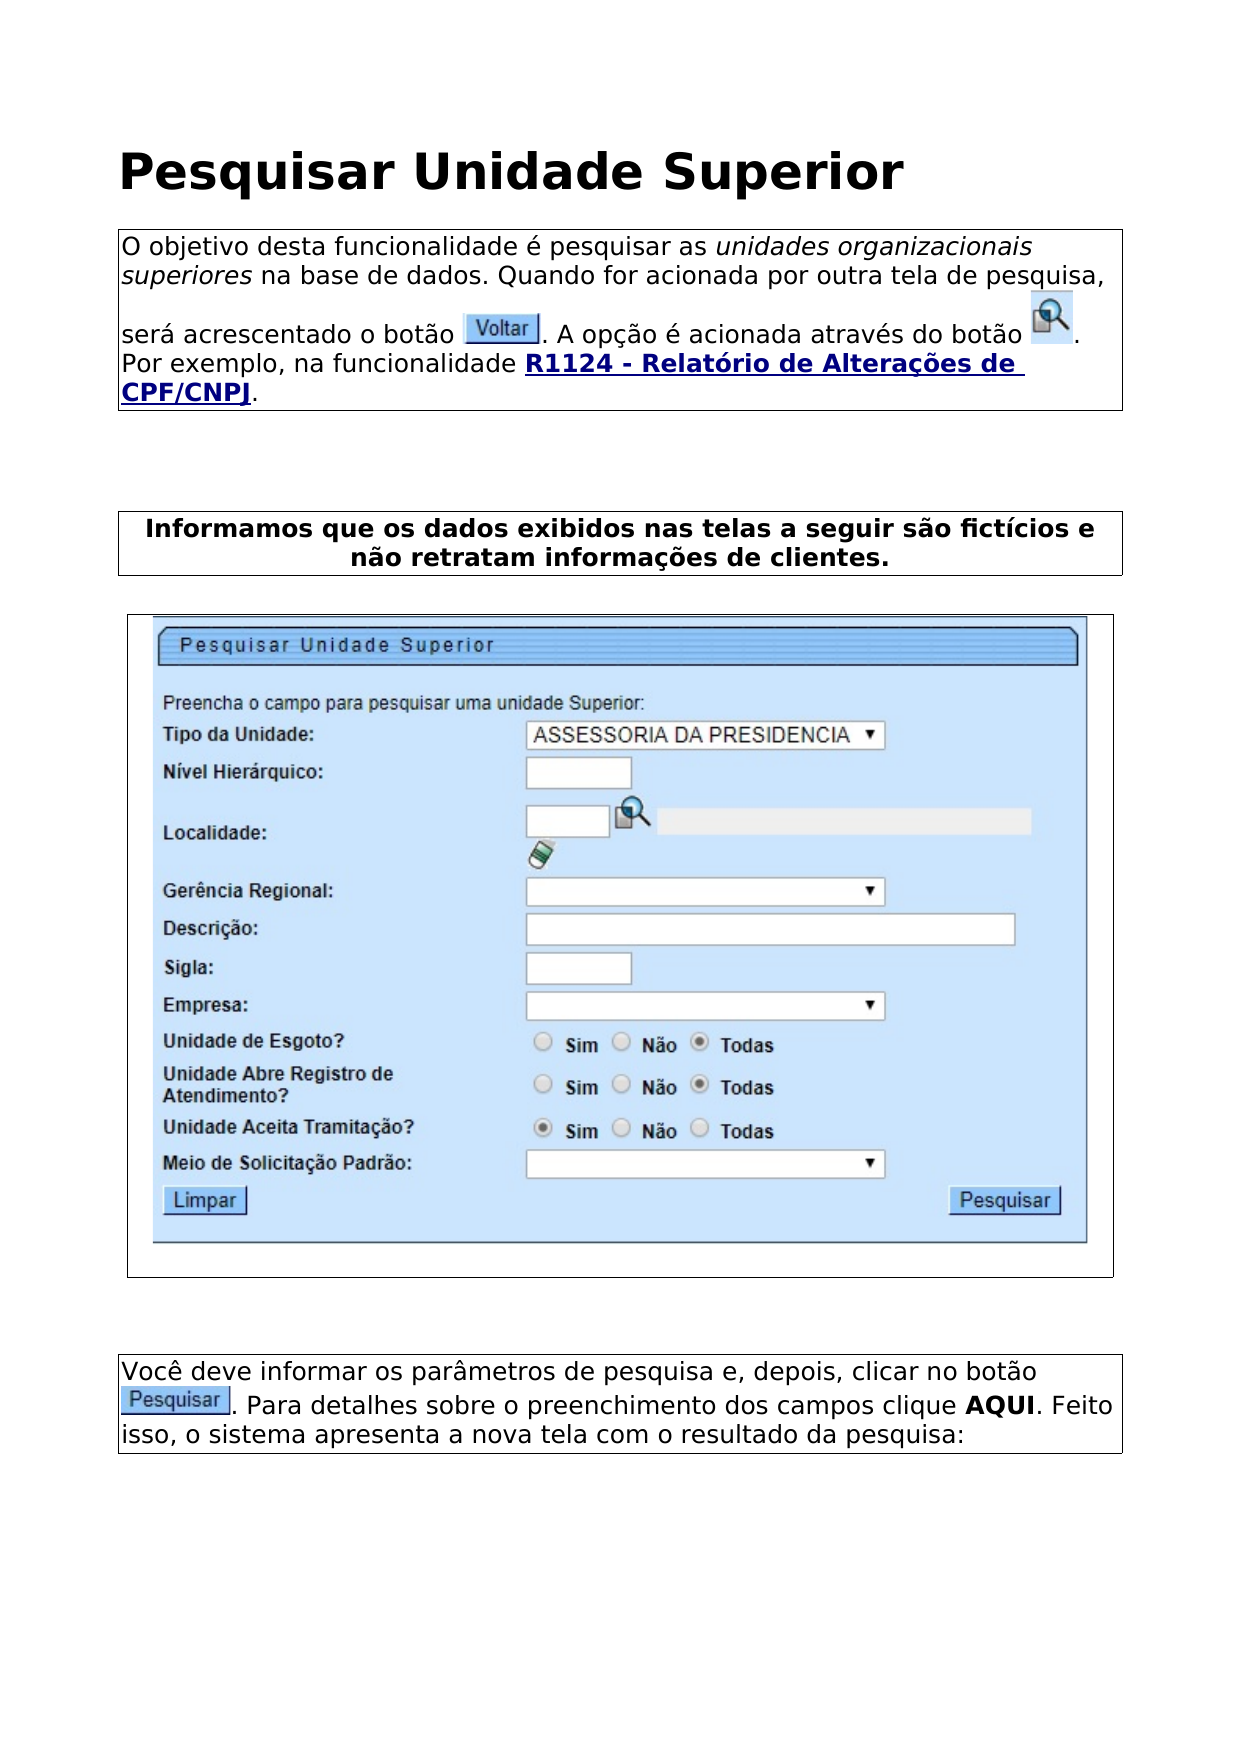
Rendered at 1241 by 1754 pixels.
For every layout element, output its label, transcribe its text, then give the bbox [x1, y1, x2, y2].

table_header Informamos que os dados exibidos nas telas a seguir são fictícios e não retratam informações de clientes. [119, 512, 1122, 575]
picture [1030, 290, 1073, 344]
table_header Você deve informar os parâmetros de pesquisa e, depois, clicar no botão . Para detalhes sobre o preenchimento dos campos clique AQUI. Feito isso, o sistema apresenta a nova tela com o resultado da pesquisa: [119, 1355, 1122, 1452]
table_header [128, 615, 1113, 1277]
picture [152, 616, 1088, 1245]
subtitle Pesquisar Unidade Superior [118, 143, 1122, 201]
picture [462, 313, 541, 344]
picture [121, 1386, 231, 1415]
table_header O objetivo desta funcionalidade é pesquisar as unidades organizacionais superiores na base de dados. Quando for acionada por outra tela de pesquisa, será acrescentado o botão . A opção é acionada através do botão . Por exemplo, na funcionalidade R1124 - Relatório de Alterações de CPF/CNPJ. [119, 230, 1122, 410]
